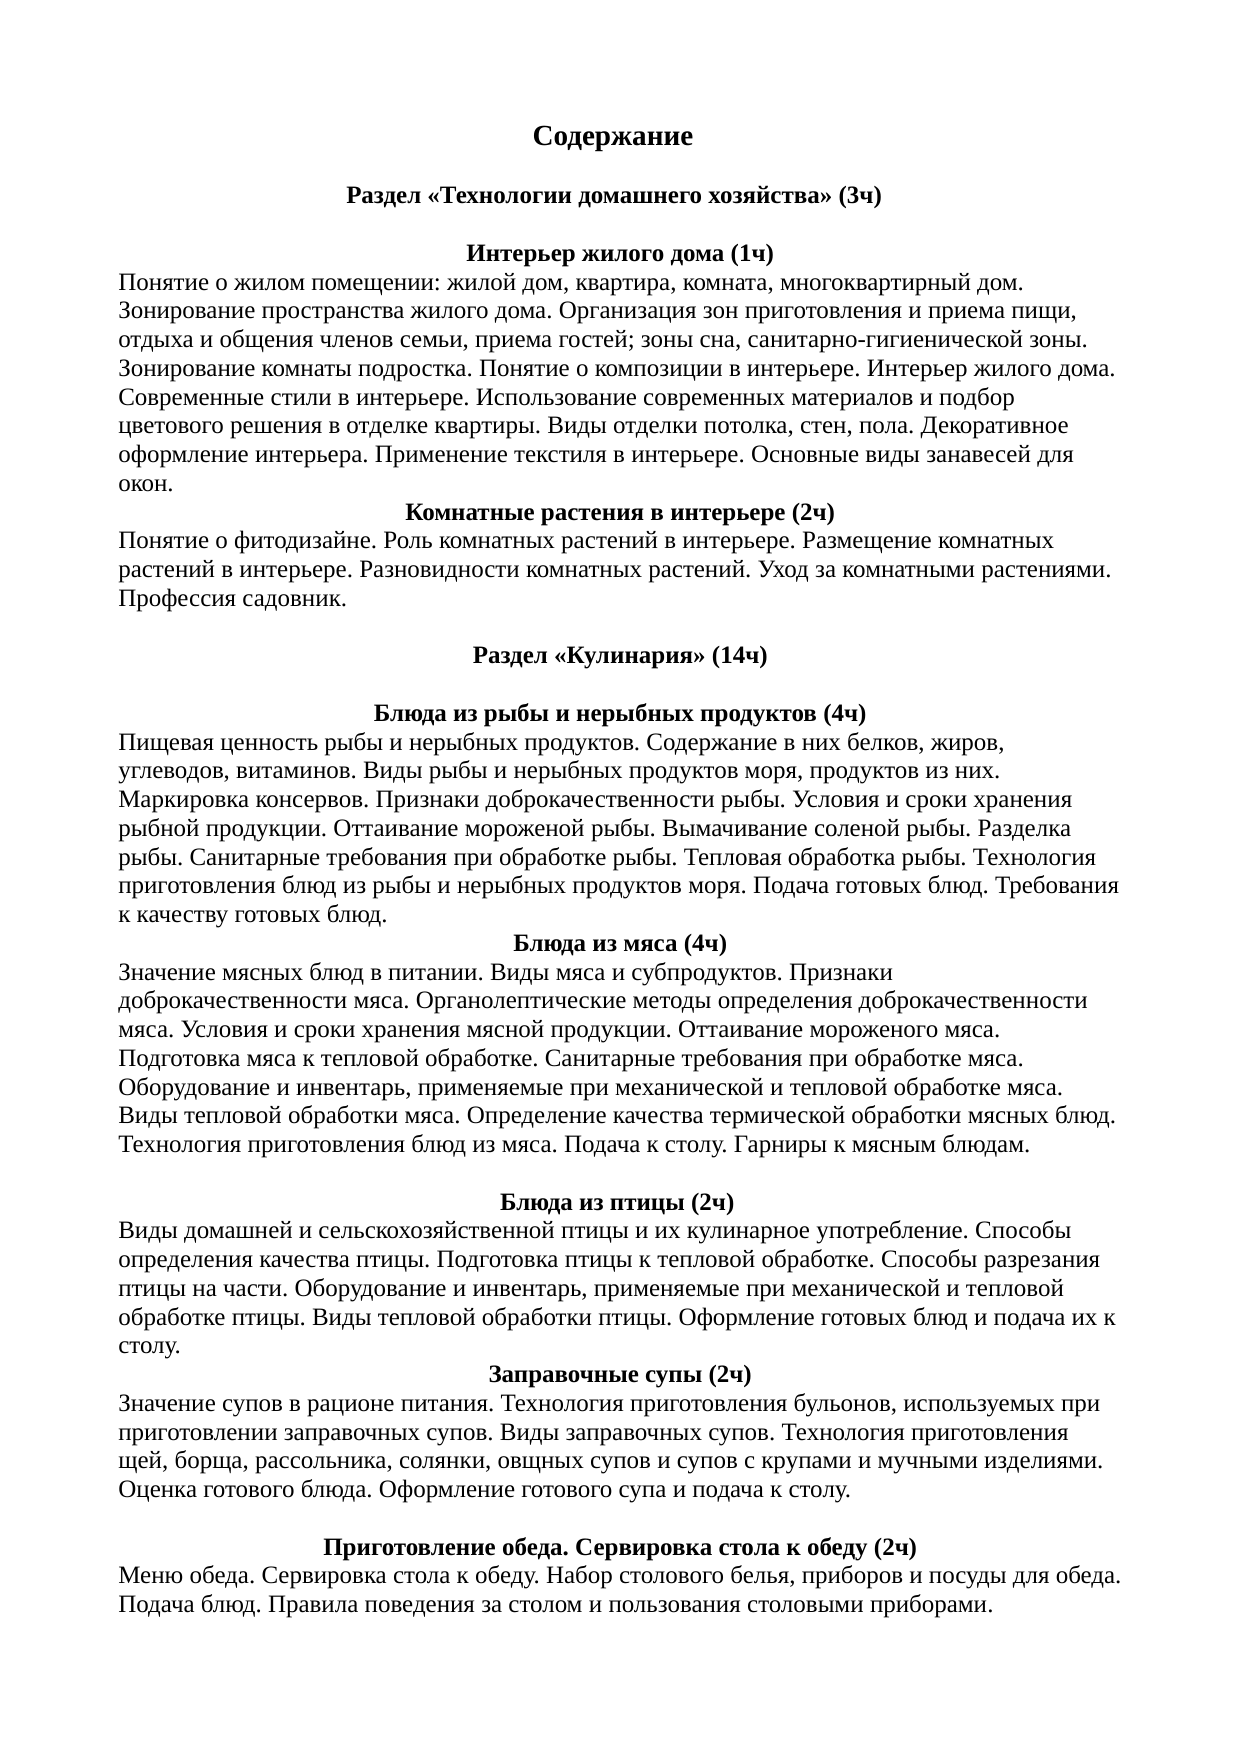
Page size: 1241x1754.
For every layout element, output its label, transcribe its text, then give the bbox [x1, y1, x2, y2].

text Приготовление обеда. Сервировка стола к обеду (2ч) [118, 1532, 1122, 1560]
text Понятие о жилом помещении: жилой дом, квартира, комната, многоквартирный дом. Зонирование пространства жилого дома. Организация зон приготовления и приема пищи, отдыха и общения членов семьи, приема гостей; зоны сна, санитарно-гигиенической зоны. Зонирование комнаты подростка. Понятие о композиции в интерьере. Интерьер жилого дома. Современные стили в интерьере. Использование современных материалов и подбор цветового решения в отделке квартиры. Виды отделки потолка, стен, пола. Декоративное оформление интерьера. Применение текстиля в интерьере. Основные виды занавесей для окон. [118, 267, 1122, 497]
text Содержание [118, 118, 1122, 152]
text Значение мясных блюд в питании. Виды мяса и субпродуктов. Признаки доброкачественности мяса. Органолептические методы определения доброкачественности мяса. Условия и сроки хранения мясной продукции. Оттаивание мороженого мяса. Подготовка мяса к тепловой обработке. Санитарные требования при обработке мяса. Оборудование и инвентарь, применяемые при механической и тепловой обработке мяса. Виды тепловой обработки мяса. Определение качества термической обработки мясных блюд. Технология приготовления блюд из мяса. Подача к столу. Гарниры к мясным блюдам. [118, 957, 1122, 1158]
text Комнатные растения в интерьере (2ч) [118, 497, 1122, 525]
text Блюда из птицы (2ч) [118, 1187, 1122, 1215]
text Блюда из рыбы и нерыбных продуктов (4ч) [118, 698, 1122, 727]
text Блюда из мяса (4ч) [118, 928, 1122, 957]
text Раздел «Технологии домашнего хозяйства» (3ч) [118, 180, 1122, 209]
text Раздел «Кулинария» (14ч) [118, 640, 1122, 669]
text Понятие о фитодизайне. Роль комнатных растений в интерьере. Размещение комнатных растений в интерьере. Разновидности комнатных растений. Уход за комнатными растениями. Профессия садовник. [118, 525, 1122, 612]
text Меню обеда. Сервировка стола к обеду. Набор столового белья, приборов и посуды для обеда. Подача блюд. Правила поведения за столом и пользования столовыми приборами. [118, 1560, 1122, 1618]
text Заправочные супы (2ч) [118, 1359, 1122, 1388]
text Виды домашней и сельскохозяйственной птицы и их кулинарное употребление. Способы определения качества птицы. Подготовка птицы к тепловой обработке. Способы разрезания птицы на части. Оборудование и инвентарь, применяемые при механической и тепловой обработке птицы. Виды тепловой обработки птицы. Оформление готовых блюд и подача их к столу. [118, 1215, 1122, 1359]
text Интерьер жилого дома (1ч) [118, 238, 1122, 267]
text Пищевая ценность рыбы и нерыбных продуктов. Содержание в них белков, жиров, углеводов, витаминов. Виды рыбы и нерыбных продуктов моря, продуктов из них. Маркировка консервов. Признаки доброкачественности рыбы. Условия и сроки хранения рыбной продукции. Оттаивание мороженой рыбы. Вымачивание соленой рыбы. Разделка рыбы. Санитарные требования при обработке рыбы. Тепловая обработка рыбы. Технология приготовления блюд из рыбы и нерыбных продуктов моря. Подача готовых блюд. Требования к качеству готовых блюд. [118, 727, 1122, 928]
text Значение супов в рационе питания. Технология приготовления бульонов, используемых при приготовлении заправочных супов. Виды заправочных супов. Технология приготовления щей, борща, рассольника, солянки, овщных супов и супов с крупами и мучными изделиями. Оценка готового блюда. Оформление готового супа и подача к столу. [118, 1388, 1122, 1503]
